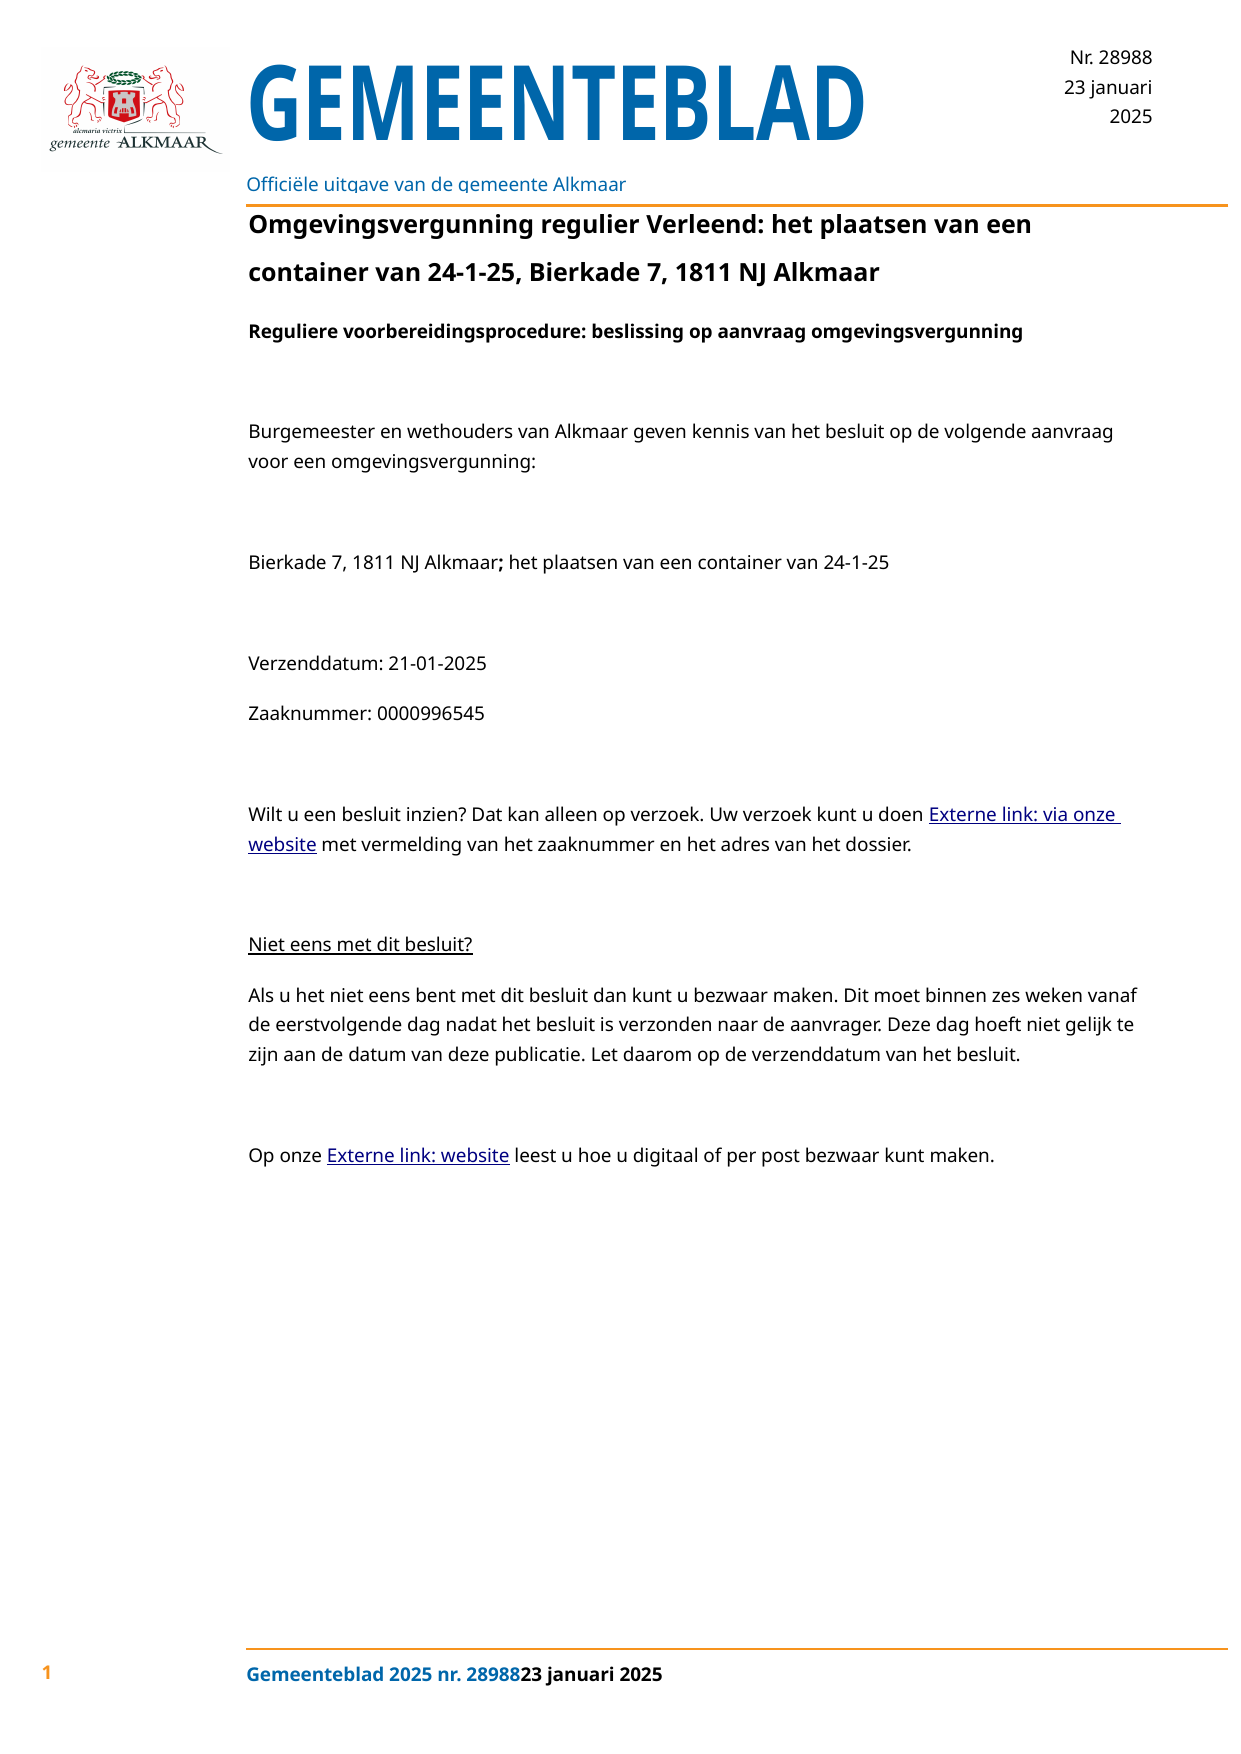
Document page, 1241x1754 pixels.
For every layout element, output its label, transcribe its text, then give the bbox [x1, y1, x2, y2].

text Omgevingsvergunning regulier Verleend: het plaatsen van een container van 24-1-25, Bierkade 7, 1811 NJ Alkmaar [248, 207, 1152, 288]
picture [41, 47, 231, 172]
text Reguliere voorbereidingsprocedure: beslissing op aanvraag omgevingsvergunning [248, 318, 1152, 344]
text Niet eens met dit besluit? [248, 932, 1152, 957]
text Wilt u een besluit inzien? Dat kan alleen op verzoek. Uw verzoek kunt u doen Externe link: via onze website met vermelding van het zaaknummer en het adres van het dossier. [248, 801, 1152, 857]
text Bierkade 7, 1811 NJ Alkmaar; het plaatsen van een container van 24-1-25 [248, 549, 1152, 575]
text Op onze Externe link: website leest u hoe u digitaal of per post bezwaar kunt maken. [248, 1142, 1152, 1168]
text Als u het niet eens bent met dit besluit dan kunt u bezwaar maken. Dit moet binnen zes weken vanaf de eerstvolgende dag nadat het besluit is verzonden naar de aanvrager. Deze dag hoeft niet gelijk te zijn aan de datum van deze publicatie. Let daarom op de verzenddatum van het besluit. [248, 982, 1152, 1067]
text Burgemeester en wethouders van Alkmaar geven kennis van het besluit op de volgende aanvraag voor een omgevingsvergunning: [248, 419, 1152, 474]
text Zaaknummer: 0000996545 [248, 700, 1152, 726]
text Verzenddatum: 21-01-2025 [248, 650, 1152, 676]
